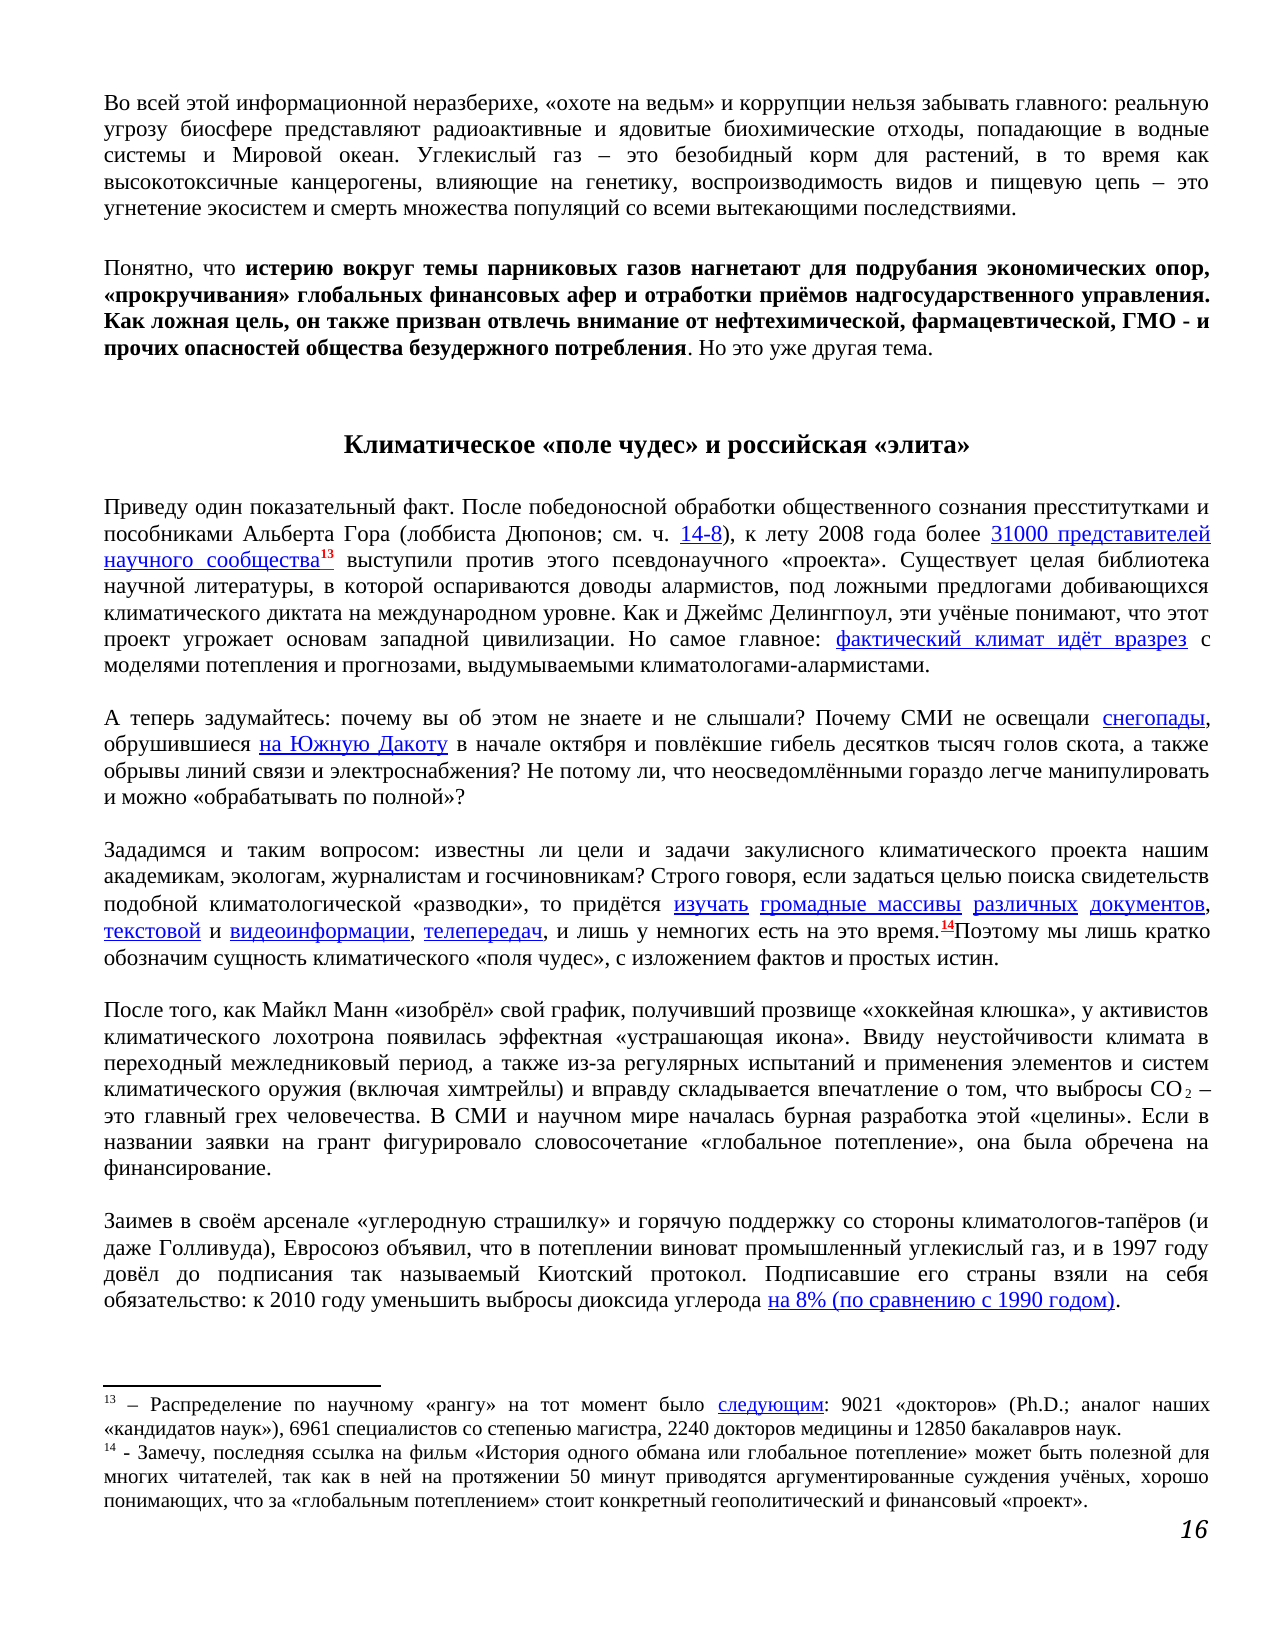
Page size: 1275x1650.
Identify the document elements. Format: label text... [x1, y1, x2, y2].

text Климатическое «поле чудес» и российская «элита» [103, 428, 1211, 459]
text – Распределение по научному «рангу» на тот момент было следующим: 9021 «докторов» (Ph.D.; аналог наших «кандидатов наук»), 6961 специалистов со степенью магистра, 2240 докторов медицины и 12850 бакалавров наук. [103, 1392, 1211, 1440]
text Приведу один показательный факт. После победоносной обработки общественного сознания пресститутками и пособниками Альберта Гора (лоббиста Дюпонов; см. ч. 14-8), к лету 2008 года более 31000 представителей научного сообщества выступили против этого псевдонаучного «проекта». Существует целая библиотека научной литературы, в которой оспариваются доводы алармистов, под ложными предлогами добивающихся климатического диктата на международном уровне. Как и Джеймс Делингпоул, эти учёные понимают, что этот проект угрожает основам западной цивилизации. Но самое главное: фактический климат идёт вразрез с моделями потепления и прогнозами, выдумываемыми климатологами-алармистами. [103, 493, 1211, 678]
text Понятно, что истерию вокруг темы парниковых газов нагнетают для подрубания экономических опор, «прокручивания» глобальных финансовых афер и отработки приёмов надгосударственного управления. Как ложная цель, он также призван отвлечь внимание от нефтехимической, фармацевтической, ГМО - и прочих опасностей общества безудержного потребления. Но это уже другая тема. [103, 254, 1211, 360]
text Во всей этой информационной неразберихе, «охоте на ведьм» и коррупции нельзя забывать главного: реальную угрозу биосфере представляют радиоактивные и ядовитые биохимические отходы, попадающие в водные системы и Мировой океан. Углекислый газ – это безобидный корм для растений, в то время как высокотоксичные канцерогены, влияющие на генетику, воспроизводимость видов и пищевую цепь – это угнетение экосистем и смерть множества популяций со всеми вытекающими последствиями. [103, 89, 1211, 220]
text После того, как Майкл Манн «изобрёл» свой график, получивший прозвище «хоккейная клюшка», у активистов климатического лохотрона появилась эффектная «устрашающая икона». Ввиду неустойчивости климата в переходный межледниковый период, а также из-за регулярных испытаний и применения элементов и систем климатического оружия (включая химтрейлы) и вправду складывается впечатление о том, что выбросы CO2 – это главный грех человечества. В СМИ и научном мире началась бурная разработка этой «целины». Если в названии заявки на грант фигурировало словосочетание «глобальное потепление», она была обречена на финансирование. [103, 996, 1211, 1181]
text Заимев в своём арсенале «углеродную страшилку» и горячую поддержку со стороны климатологов-тапёров (и даже Голливуда), Евросоюз объявил, что в потеплении виноват промышленный углекислый газ, и в 1997 году довёл до подписания так называемый Киотский протокол. Подписавшие его страны взяли на себя обязательство: к 2010 году уменьшить выбросы диоксида углерода на 8% (по сравнению с 1990 годом). [103, 1207, 1211, 1313]
text А теперь задумайтесь: почему вы об этом не знаете и не слышали? Почему СМИ не освещали снегопады, обрушившиеся на Южную Дакоту в начале октября и повлёкшие гибель десятков тысяч голов скота, а также обрывы линий связи и электроснабжения? Не потому ли, что неосведомлёнными гораздо легче манипулировать и можно «обрабатывать по полной»? [103, 704, 1211, 809]
text - Замечу, последняя ссылка на фильм «История одного обмана или глобальное потепление» может быть полезной для многих читателей, так как в ней на протяжении 50 минут приводятся аргументированные суждения учёных, хорошо понимающих, что за «глобальным потеплением» стоит конкретный геополитический и финансовый «проект». [103, 1440, 1211, 1512]
text Зададимся и таким вопросом: известны ли цели и задачи закулисного климатического проекта нашим академикам, экологам, журналистам и госчиновникам? Строго говоря, если задаться целью поиска свидетельств подобной климатологической «разводки», то придётся изучать громадные массивы различных документов, текстовой и видеоинформации, телепередач, и лишь у немногих есть на это время.Поэтому мы лишь кратко обозначим сущность климатического «поля чудес», с изложением фактов и простых истин. [103, 836, 1211, 970]
